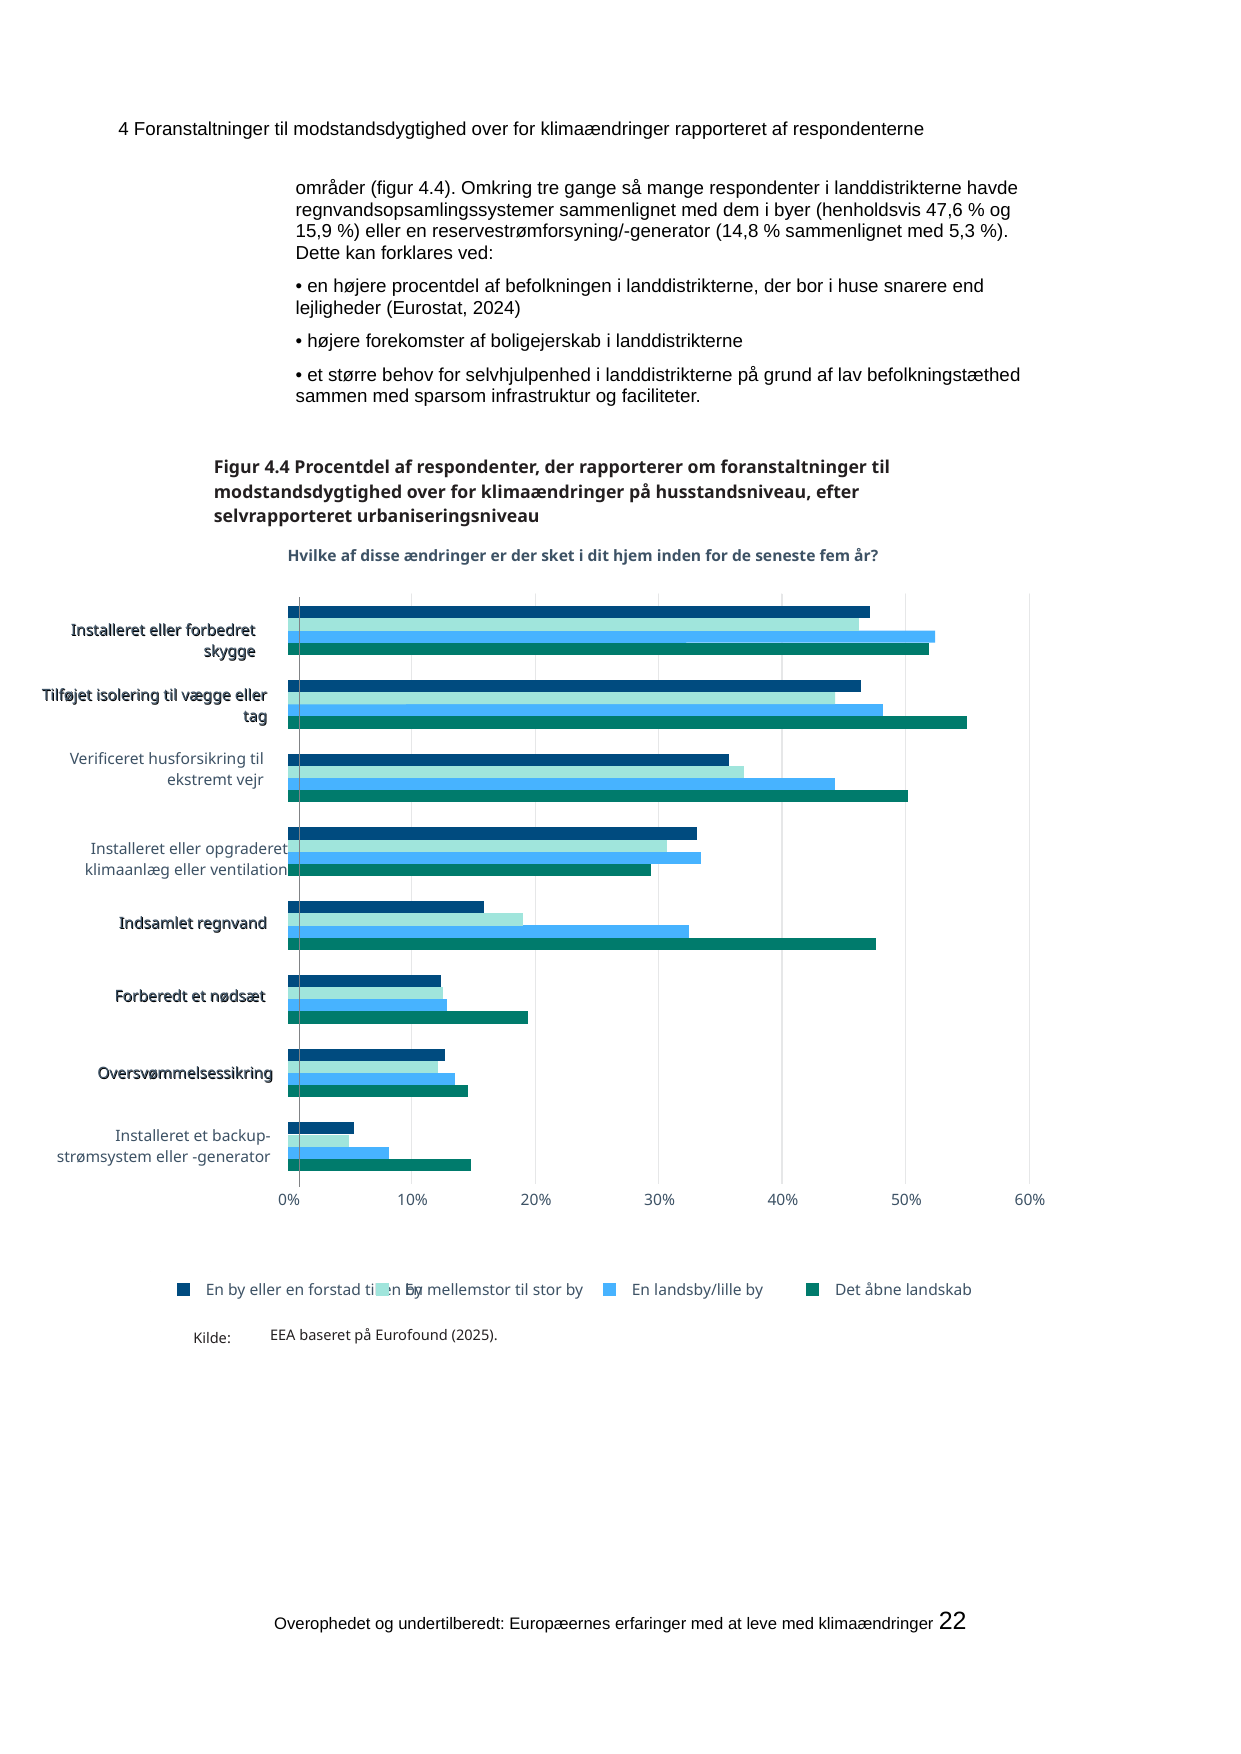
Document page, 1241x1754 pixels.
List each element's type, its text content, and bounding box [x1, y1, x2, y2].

text • en højere procentdel af befolkningen i landdistrikterne, der bor i huse snarere end lejligheder (Eurostat, 2024) [295, 275, 1022, 318]
text • et større behov for selvhjulpenhed i landdistrikterne på grund af lav befolkningstæthed sammen med sparsom infrastruktur og faciliteter. [295, 364, 1022, 407]
text områder (figur 4.4). Omkring tre gange så mange respondenter i landdistrikterne havde regnvandsopsamlingssystemer sammenlignet med dem i byer (henholdsvis 47,6 % og 15,9 %) eller en reservestrømforsyning/-generator (14,8 % sammenlignet med 5,3 %). Dette kan forklares ved: [295, 177, 1022, 263]
text • højere forekomster af boligejerskab i landdistrikterne [295, 330, 1022, 352]
